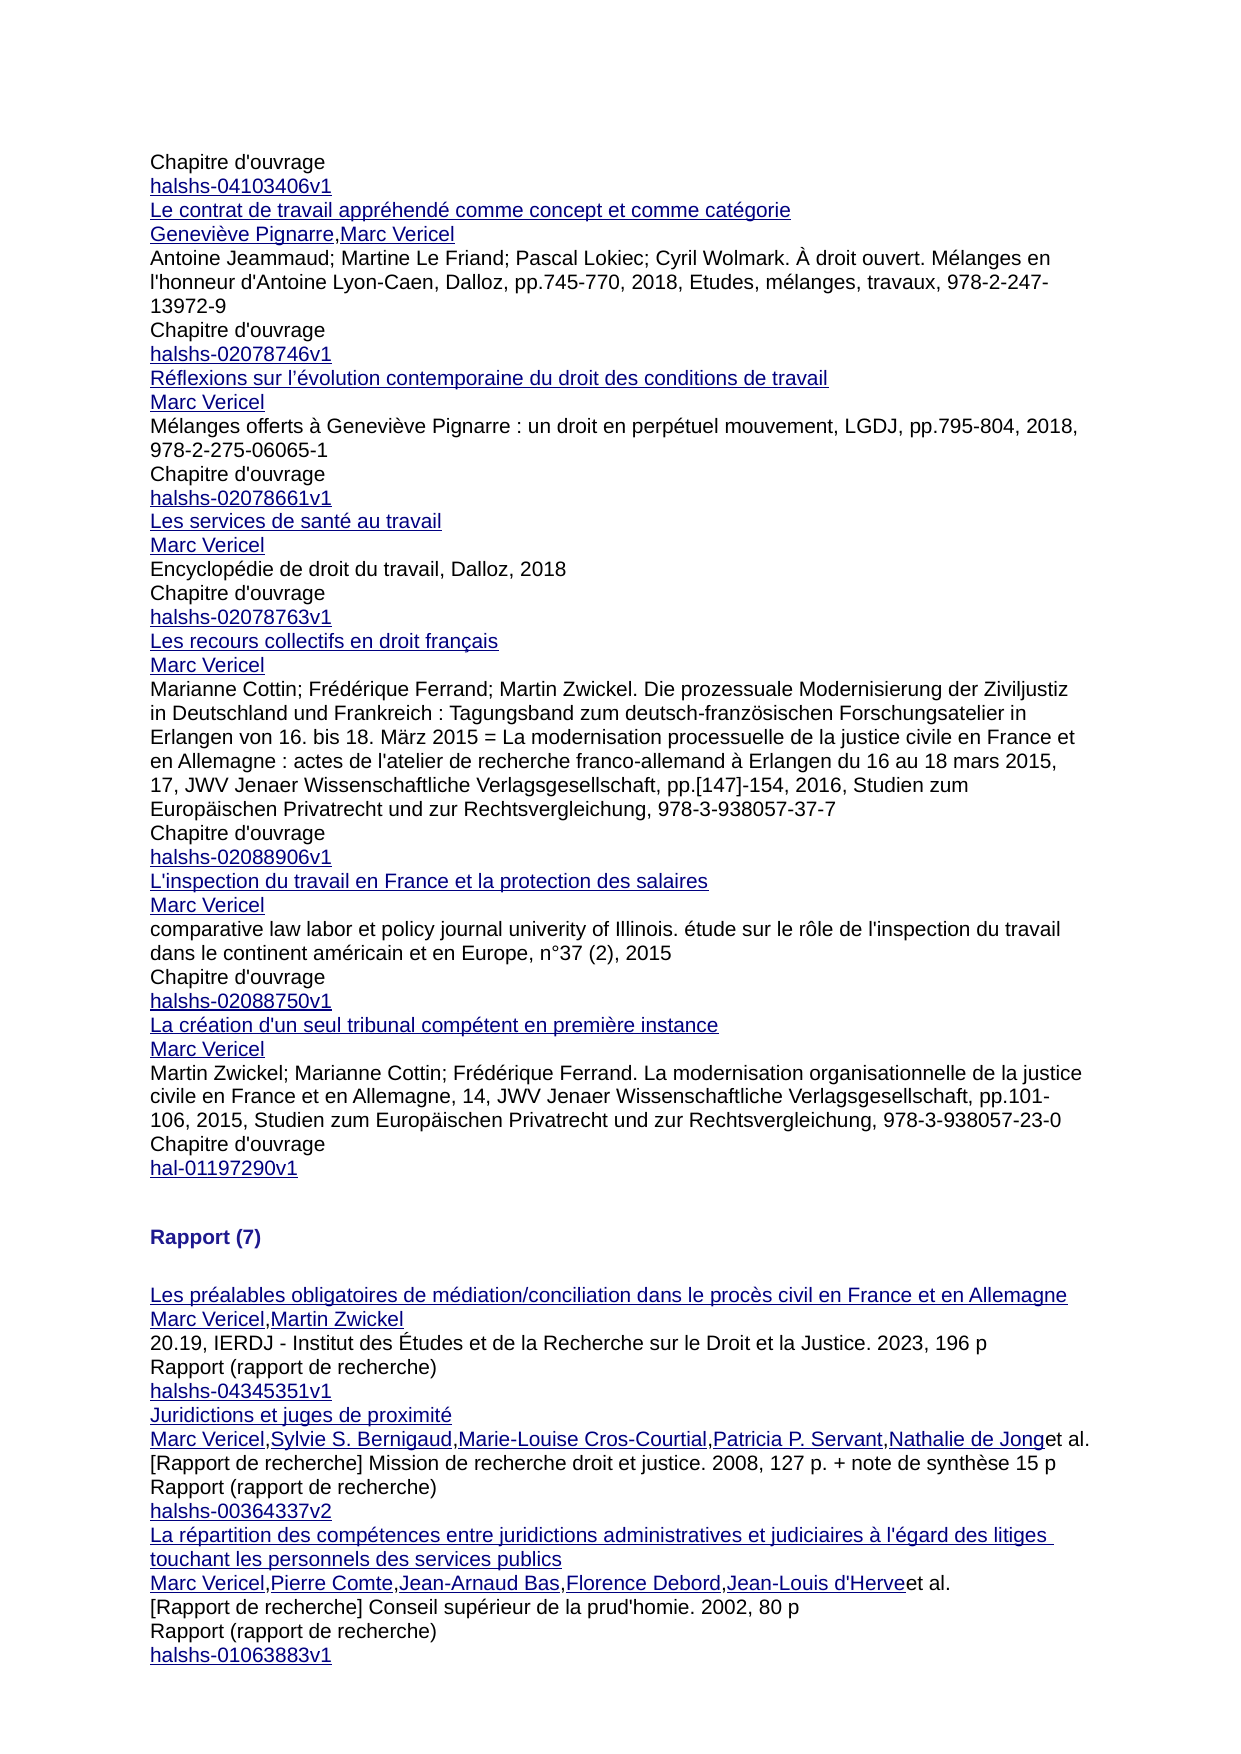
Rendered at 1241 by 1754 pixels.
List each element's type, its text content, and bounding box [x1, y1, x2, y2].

table_cell Chapitre d'ouvrage halshs-04103406v1 [150, 150, 1090, 198]
table_cell La création d'un seul tribunal compétent en première instance Marc Vericel Martin Zwickel; Marianne Cottin; Frédérique Ferrand. La modernisation organisationnelle de la justice civile en France et en Allemagne, 14, JWV Jenaer Wissenschaftliche Verlagsgesellschaft, pp.101-106, 2015, Studien zum Europäischen Privatrecht und zur Rechtsvergleichung, 978-3-938057-23-0 Chapitre d'ouvrage hal-01197290v1 [150, 1013, 1090, 1180]
table_cell La répartition des compétences entre juridictions administratives et judiciaires à l'égard des litiges touchant les personnels des services publics Marc Vericel,Pierre Comte,Jean-Arnaud Bas,Florence Debord,Jean-Louis d'Herveet al. [Rapport de recherche] Conseil supérieur de la prud'homie. 2002, 80 p Rapport (rapport de recherche) halshs-01063883v1 [150, 1523, 1090, 1667]
table_header Les préalables obligatoires de médiation/conciliation dans le procès civil en France et en Allemagne Marc Vericel,Martin Zwickel 20.19, IERDJ - Institut des Études et de la Recherche sur le Droit et la Justice. 2023, 196 p Rapport (rapport de recherche) halshs-04345351v1 [150, 1283, 1090, 1403]
table_cell Juridictions et juges de proximité Marc Vericel,Sylvie S. Bernigaud,Marie-Louise Cros-Courtial,Patricia P. Servant,Nathalie de Jonget al. [Rapport de recherche] Mission de recherche droit et justice. 2008, 127 p. + note de synthèse 15 p Rapport (rapport de recherche) halshs-00364337v2 [150, 1403, 1090, 1523]
subtitle Rapport (7) [150, 1225, 1090, 1249]
table_cell Réflexions sur l’évolution contemporaine du droit des conditions de travail Marc Vericel Mélanges offerts à Geneviève Pignarre : un droit en perpétuel mouvement, LGDJ, pp.795-804, 2018, 978-2-275-06065-1 Chapitre d'ouvrage halshs-02078661v1 [150, 366, 1090, 509]
table_cell L'inspection du travail en France et la protection des salaires Marc Vericel comparative law labor et policy journal univerity of Illinois. étude sur le rôle de l'inspection du travail dans le continent américain et en Europe, n°37 (2), 2015 Chapitre d'ouvrage halshs-02088750v1 [150, 869, 1090, 1012]
table_cell Les services de santé au travail Marc Vericel Encyclopédie de droit du travail, Dalloz, 2018 Chapitre d'ouvrage halshs-02078763v1 [150, 509, 1090, 629]
table_cell Les recours collectifs en droit français Marc Vericel Marianne Cottin; Frédérique Ferrand; Martin Zwickel. Die prozessuale Modernisierung der Ziviljustiz in Deutschland und Frankreich : Tagungsband zum deutsch-französischen Forschungsatelier in Erlangen von 16. bis 18. März 2015 = La modernisation processuelle de la justice civile en France et en Allemagne : actes de l'atelier de recherche franco-allemand à Erlangen du 16 au 18 mars 2015, 17, JWV Jenaer Wissenschaftliche Verlagsgesellschaft, pp.[147]-154, 2016, Studien zum Europäischen Privatrecht und zur Rechtsvergleichung, 978-3-938057-37-7 Chapitre d'ouvrage halshs-02088906v1 [150, 629, 1090, 869]
table_cell Le contrat de travail appréhendé comme concept et comme catégorie Geneviève Pignarre,Marc Vericel Antoine Jeammaud; Martine Le Friand; Pascal Lokiec; Cyril Wolmark. À droit ouvert. Mélanges en l'honneur d'Antoine Lyon-Caen, Dalloz, pp.745-770, 2018, Etudes, mélanges, travaux, 978-2-247-13972-9 Chapitre d'ouvrage halshs-02078746v1 [150, 198, 1090, 366]
